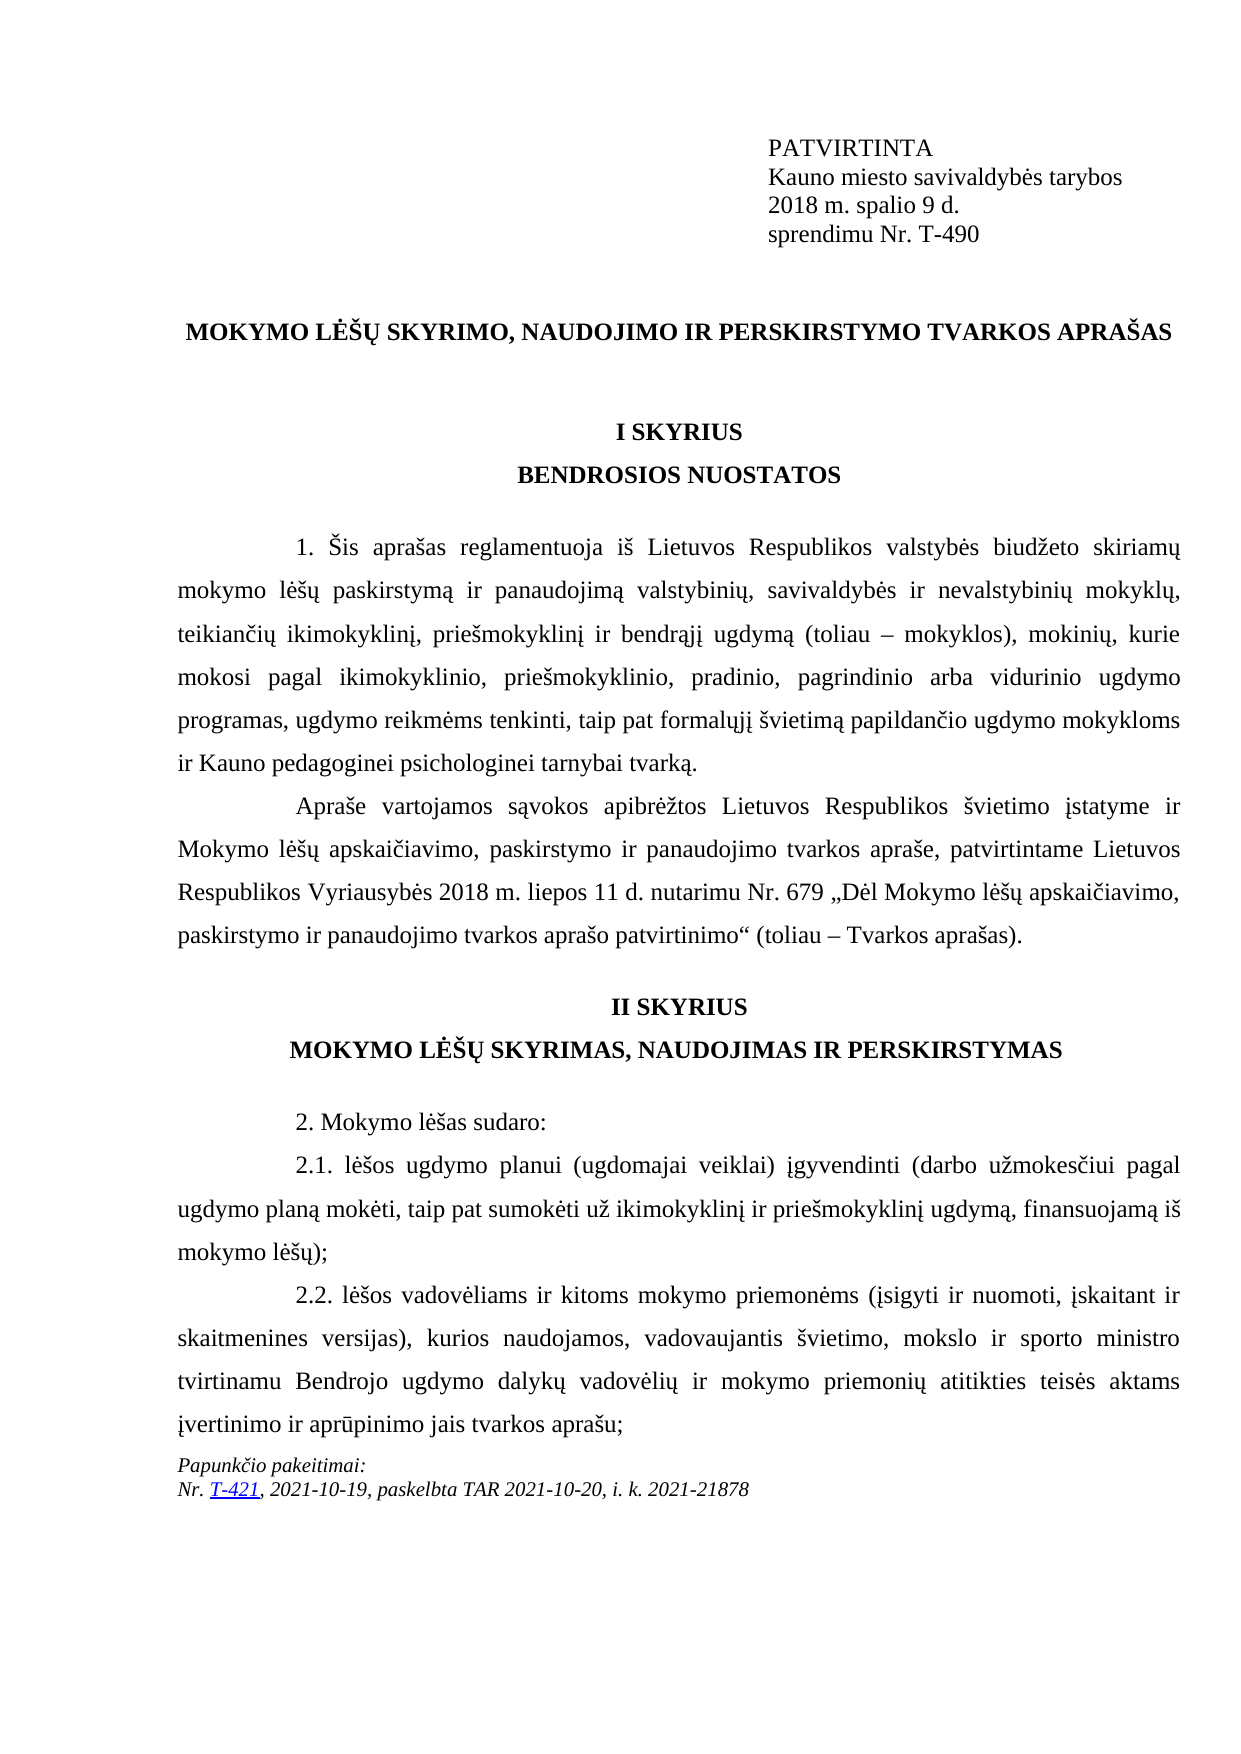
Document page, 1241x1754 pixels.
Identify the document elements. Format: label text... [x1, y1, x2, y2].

text BENDROSIOS NUOSTATOS [177, 461, 1181, 489]
text Papunkčio pakeitimai: [177, 1452, 1181, 1477]
text MOKYMO LĖŠŲ SKYRIMO, NAUDOJIMO IR PERSKIRSTYMO TVARKOS APRAŠAS [177, 317, 1181, 346]
text 2.1. lėšos ugdymo planui (ugdomajai veiklai) įgyvendinti (darbo užmokesčiui pagal ugdymo planą mokėti, taip pat sumokėti už ikimokyklinį ir priešmokyklinį ugdymą, finansuojamą iš mokymo lėšų); [177, 1151, 1181, 1266]
text 2.2. lėšos vadovėliams ir kitoms mokymo priemonėms (įsigyti ir nuomoti, įskaitant ir skaitmenines versijas), kurios naudojamos, vadovaujantis švietimo, mokslo ir sporto ministro tvirtinamu Bendrojo ugdymo dalykų vadovėlių ir mokymo priemonių atitikties teisės aktams įvertinimo ir aprūpinimo jais tvarkos aprašu; [177, 1280, 1181, 1438]
text MOKYMO LĖŠŲ SKYRIMAS, NAUDOJIMAS IR PERSKIRSTYMAS [177, 1036, 1181, 1064]
text I SKYRIUS [177, 417, 1181, 446]
text Nr. T-421, 2021-10-19, paskelbta TAR 2021-10-20, i. k. 2021-21878 [177, 1477, 1181, 1501]
text 2. Mokymo lėšas sudaro: [177, 1107, 1181, 1136]
text 2018 m. spalio 9 d. [768, 190, 1181, 219]
text II SKYRIUS [177, 992, 1181, 1021]
text Apraše vartojamos sąvokos apibrėžtos Lietuvos Respublikos švietimo įstatyme ir Mokymo lėšų apskaičiavimo, paskirstymo ir panaudojimo tvarkos apraše, patvirtintame Lietuvos Respublikos Vyriausybės 2018 m. liepos 11 d. nutarimu Nr. 679 „Dėl Mokymo lėšų apskaičiavimo, paskirstymo ir panaudojimo tvarkos aprašo patvirtinimo“ (toliau – Tvarkos aprašas). [177, 791, 1181, 949]
text Kauno miesto savivaldybės tarybos [768, 162, 1181, 190]
text 1. Šis aprašas reglamentuoja iš Lietuvos Respublikos valstybės biudžeto skiriamų mokymo lėšų paskirstymą ir panaudojimą valstybinių, savivaldybės ir nevalstybinių mokyklų, teikiančių ikimokyklinį, priešmokyklinį ir bendrąjį ugdymą (toliau – mokyklos), mokinių, kurie mokosi pagal ikimokyklinio, priešmokyklinio, pradinio, pagrindinio arba vidurinio ugdymo programas, ugdymo reikmėms tenkinti, taip pat formalųjį švietimą papildančio ugdymo mokykloms ir Kauno pedagoginei psichologinei tarnybai tvarką. [177, 532, 1181, 777]
text sprendimu Nr. T-490 [768, 219, 1181, 248]
text PATVIRTINTA [768, 133, 1181, 162]
